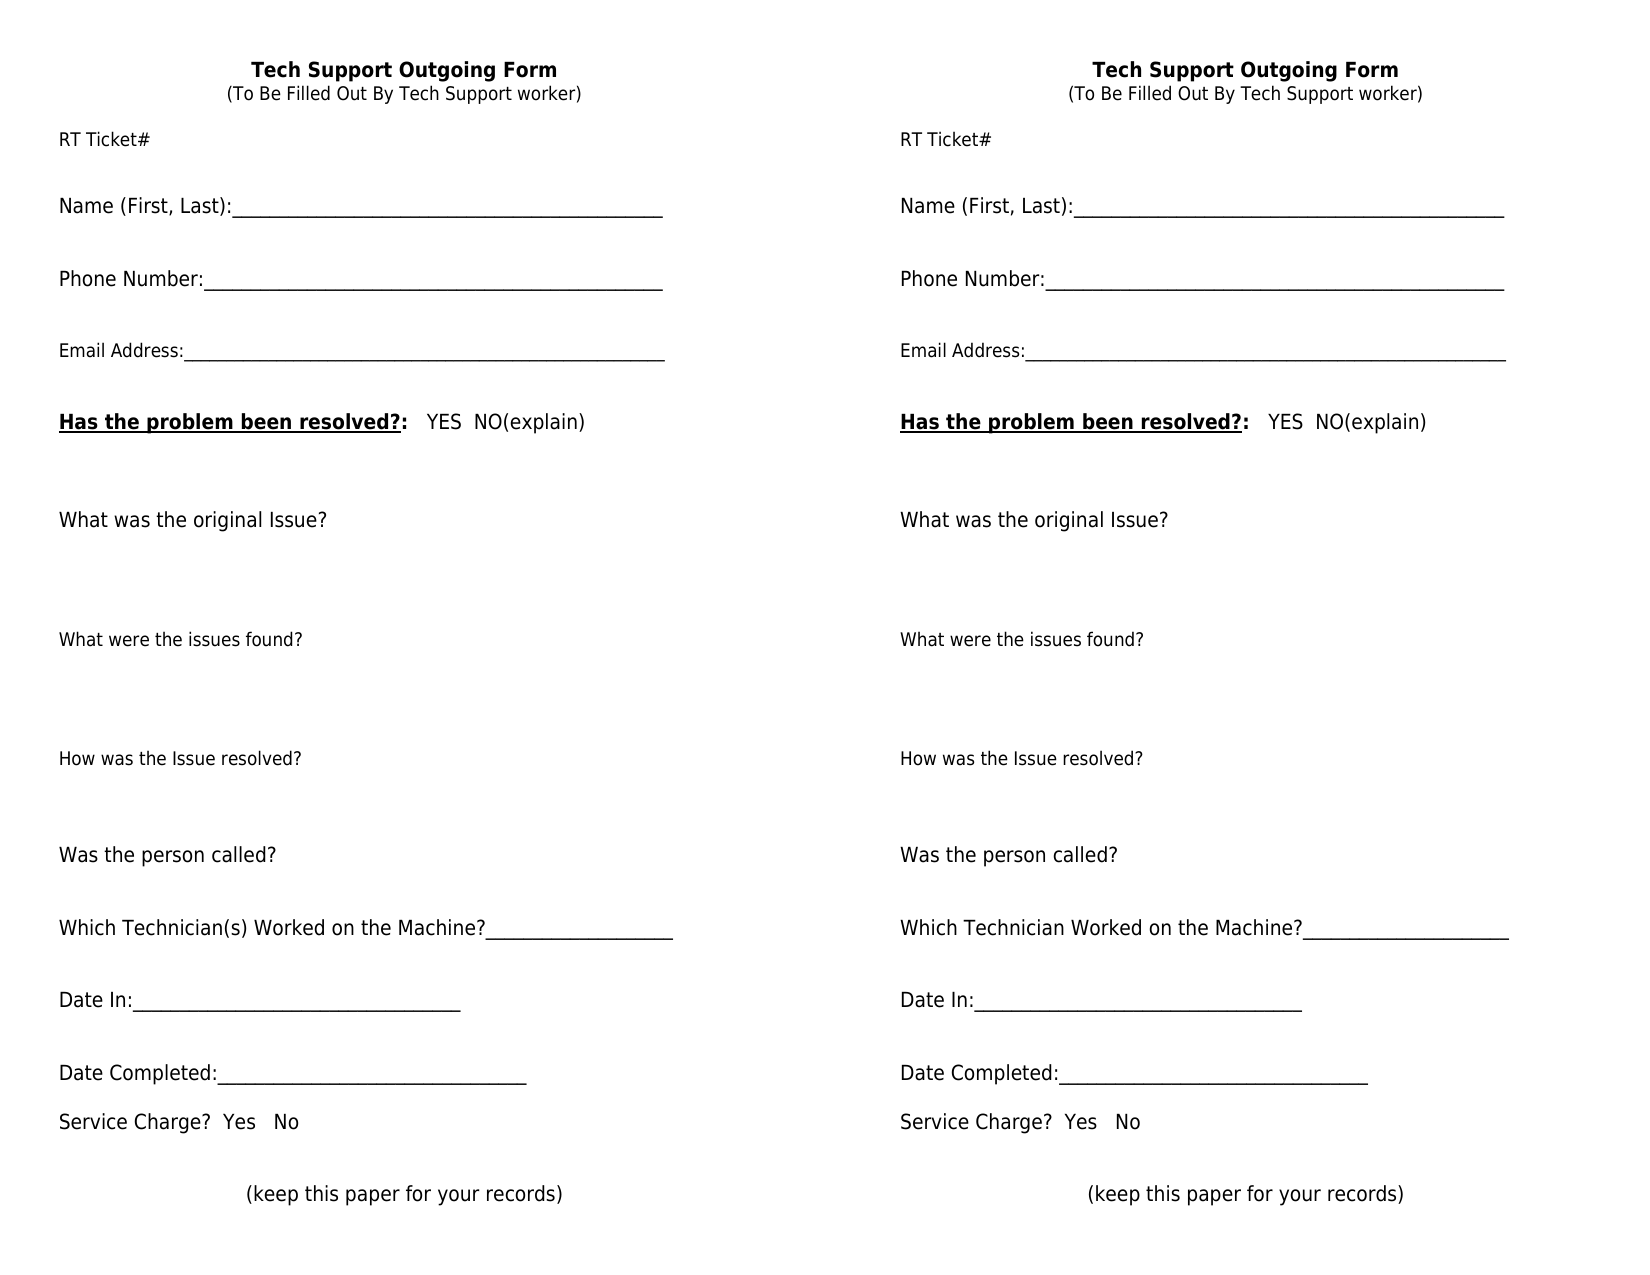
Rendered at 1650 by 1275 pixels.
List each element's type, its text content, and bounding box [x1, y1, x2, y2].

text (To Be Filled Out By Tech Support worker) [900, 83, 1591, 105]
text Date In:___________________________________ [900, 988, 1591, 1013]
text Service Charge? Yes No [58, 1110, 750, 1134]
text Email Address:_________________________________________________________ [900, 340, 1591, 362]
text How was the Issue resolved? [58, 748, 750, 770]
text (keep this paper for your records) [900, 1182, 1591, 1207]
text What were the issues found? [900, 629, 1591, 651]
text Has the problem been resolved?: YES NO(explain) [58, 411, 750, 435]
text Email Address:_________________________________________________________ [58, 340, 750, 362]
text Name (First, Last):______________________________________________ [900, 194, 1591, 219]
text Which Technician(s) Worked on the Machine?____________________ [58, 916, 750, 940]
text RT Ticket# [900, 129, 1591, 151]
text (To Be Filled Out By Tech Support worker) [58, 83, 750, 105]
text RT Ticket# [58, 129, 750, 151]
text Phone Number:_________________________________________________ [58, 267, 750, 292]
text Tech Support Outgoing Form [58, 58, 750, 83]
text Phone Number:_________________________________________________ [900, 267, 1591, 292]
text Date Completed:_________________________________ [58, 1061, 750, 1085]
text Name (First, Last):______________________________________________ [58, 194, 750, 219]
text (keep this paper for your records) [58, 1182, 750, 1207]
text Date In:___________________________________ [58, 988, 750, 1013]
text Tech Support Outgoing Form [900, 58, 1591, 83]
text What was the original Issue? [900, 508, 1591, 532]
text What were the issues found? [58, 629, 750, 651]
text Date Completed:_________________________________ [900, 1061, 1591, 1085]
text Was the person called? [900, 843, 1591, 867]
text Service Charge? Yes No [900, 1110, 1591, 1134]
text Which Technician Worked on the Machine?______________________ [900, 916, 1591, 940]
text What was the original Issue? [58, 508, 750, 532]
text Has the problem been resolved?: YES NO(explain) [900, 411, 1591, 435]
text Was the person called? [58, 843, 750, 867]
text How was the Issue resolved? [900, 748, 1591, 770]
